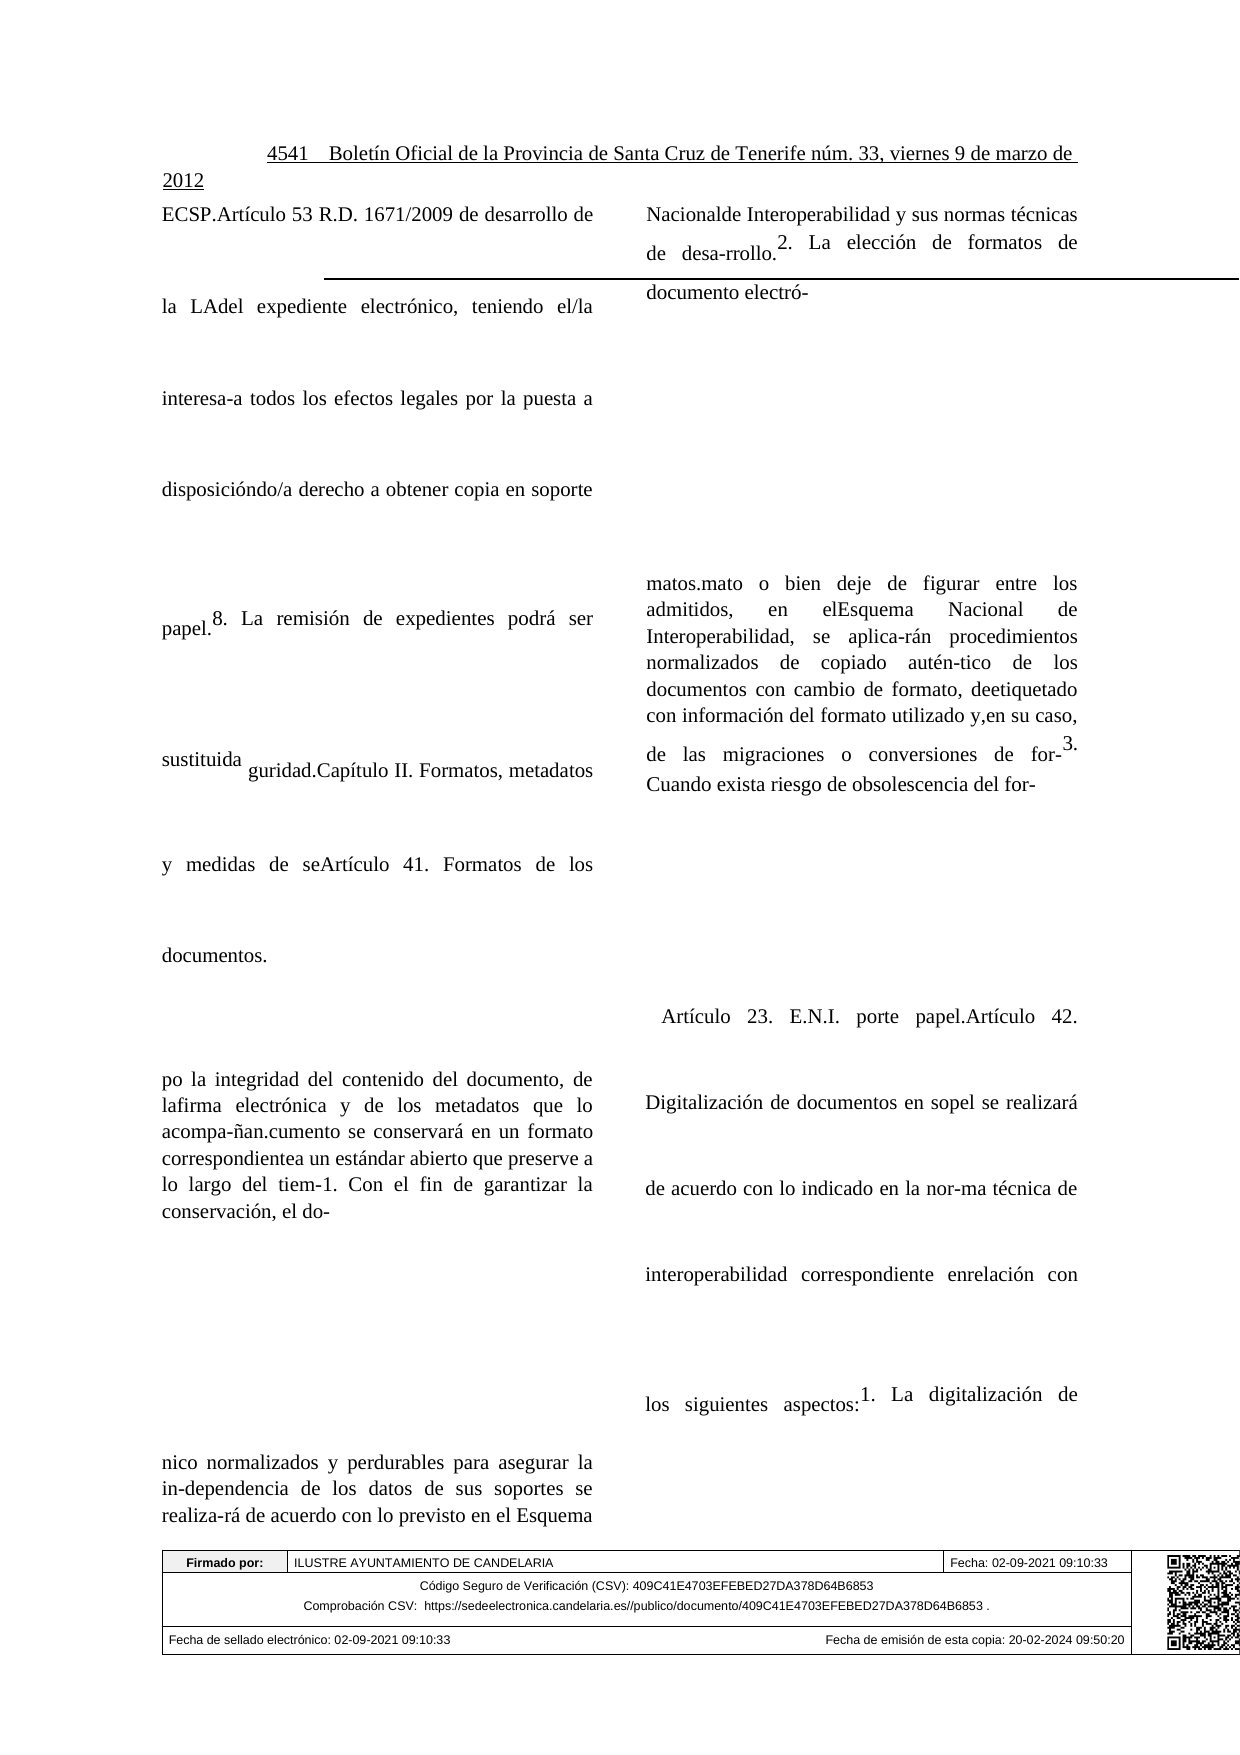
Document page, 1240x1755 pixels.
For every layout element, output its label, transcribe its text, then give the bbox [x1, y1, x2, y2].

text po la integridad del contenido del documento, de lafirma electrónica y de los metadatos que lo acompa-ñan.cumento se conservará en un formato correspondientea un estándar abierto que preserve a lo largo del tiem-1. Con el fin de garantizar la conservación, el do- [162, 1067, 593, 1223]
text matos.mato o bien deje de figurar entre los admitidos, en elEsquema Nacional de Interoperabilidad, se aplica-rán procedimientos normalizados de copiado autén-tico de los documentos con cambio de formato, deetiquetado con información del formato utilizado y,en su caso, de las migraciones o conversiones de for-3. Cuando exista riesgo de obsolescencia del for- [646, 571, 1078, 809]
text nico normalizados y perdurables para asegurar la in-dependencia de los datos de sus soportes se realiza-rá de acuerdo con lo previsto en el Esquema [162, 1450, 593, 1527]
text documento electró- [646, 280, 1078, 317]
text ECSP.Artículo 53 R.D. 1671/2009 de desarrollo de la LAdel expediente electrónico, teniendo el/la interesa-a todos los efectos legales por la puesta a disposicióndo/a derecho a obtener copia en soporte papel.8. La remisión de expedientes podrá ser sustituida guridad.Capítulo II. Formatos, metadatos y medidas de seArtículo 41. Formatos de los documentos. [162, 202, 593, 967]
text Artículo 23. E.N.I. porte papel.Artículo 42. Digitalización de documentos en sopel se realizará de acuerdo con lo indicado en la nor-ma técnica de interoperabilidad correspondiente enrelación con los siguientes aspectos:1. La digitalización de [645, 1004, 1078, 1419]
text Nacionalde Interoperabilidad y sus normas técnicas de desa-rrollo.2. La elección de formatos de [646, 202, 1078, 278]
